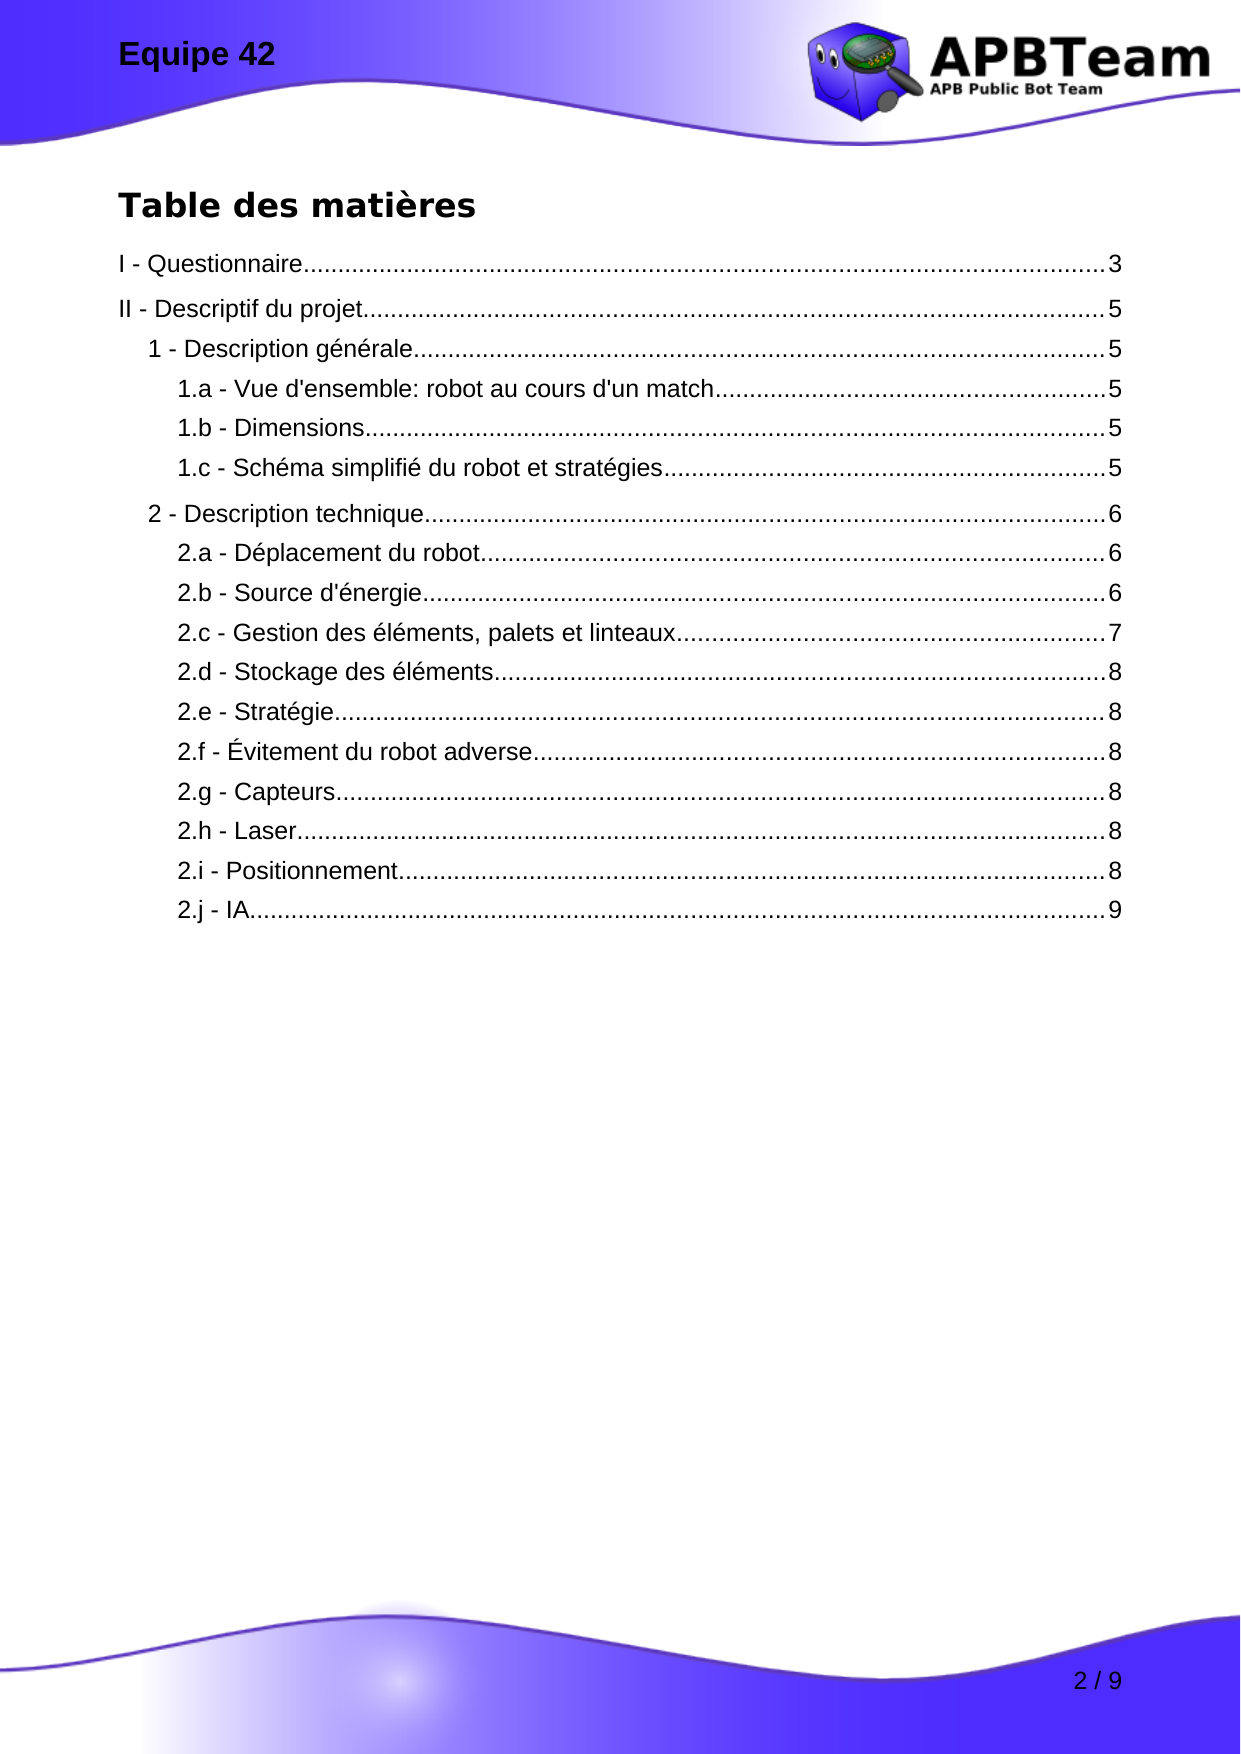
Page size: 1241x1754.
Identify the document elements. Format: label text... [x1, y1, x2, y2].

text 2.e - Stratégie 8 [177, 698, 1122, 726]
text 2.i - Positionnement 8 [177, 857, 1122, 884]
text II - Descriptif du projet 5 [118, 295, 1122, 323]
text 1.b - Dimensions 5 [177, 414, 1122, 442]
text 1.a - Vue d'ensemble: robot au cours d'un match 5 [177, 374, 1122, 402]
text 2.a - Déplacement du robot 6 [177, 539, 1122, 567]
picture [0, 0, 1241, 146]
text 2.j - IA 9 [177, 896, 1122, 924]
picture [0, 1599, 1241, 1754]
text 1 - Description générale 5 [148, 335, 1122, 363]
text 2.d - Stockage des éléments 8 [177, 658, 1122, 686]
text 2.c - Gestion des éléments, palets et linteaux 7 [177, 618, 1122, 646]
subtitle Table des matières [118, 186, 1122, 225]
text 2.h - Laser 8 [177, 817, 1122, 845]
text 2 - Description technique 6 [148, 499, 1122, 527]
text 2.b - Source d'énergie 6 [177, 579, 1122, 607]
text 2.f - Évitement du robot adverse 8 [177, 738, 1122, 766]
text 1.c - Schéma simplifié du robot et stratégies 5 [177, 454, 1122, 482]
text 2.g - Capteurs 8 [177, 777, 1122, 805]
text I - Questionnaire 3 [118, 249, 1122, 277]
